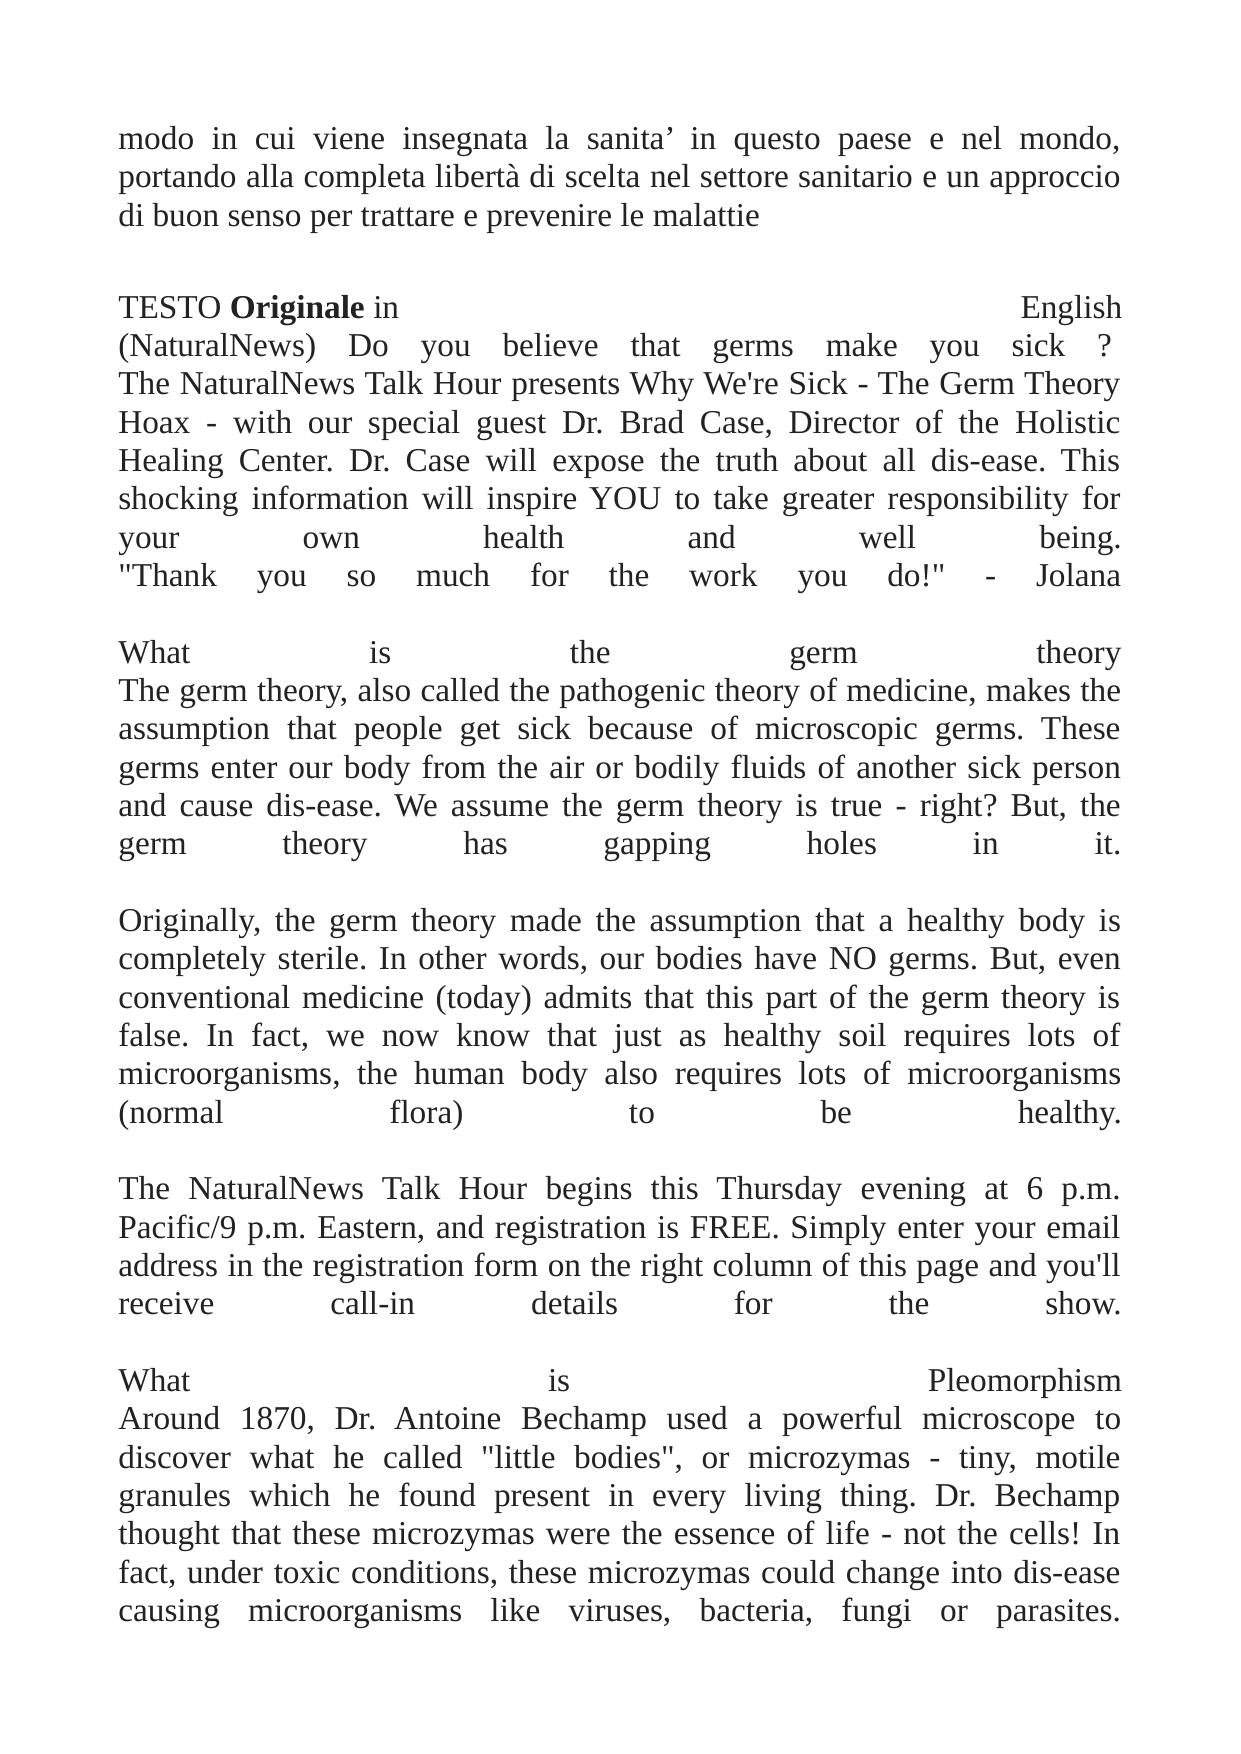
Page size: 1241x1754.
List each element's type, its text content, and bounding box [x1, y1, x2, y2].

text modo in cui viene insegnata la sanita’ in questo paese e nel mondo, portando alla completa libertà di scelta nel settore sanitario e un approccio di buon senso per trattare e prevenire le malattie [118, 118, 1122, 233]
text TESTO Originale in English (NaturalNews) Do you believe that germs make you sick ? The NaturalNews Talk Hour presents Why We're Sick - The Germ Theory Hoax - with our special guest Dr. Brad Case, Director of the Holistic Healing Center. Dr. Case will expose the truth about all dis-ease. This shocking information will inspire YOU to take greater responsibility for your own health and well being. "Thank you so much for the work you do!" - Jolana What is the germ theory The germ theory, also called the pathogenic theory of medicine, makes the assumption that people get sick because of microscopic germs. These germs enter our body from the air or bodily fluids of another sick person and cause dis-ease. We assume the germ theory is true - right? But, the germ theory has gapping holes in it. Originally, the germ theory made the assumption that a healthy body is completely sterile. In other words, our bodies have NO germs. But, even conventional medicine (today) admits that this part of the germ theory is false. In fact, we now know that just as healthy soil requires lots of microorganisms, the human body also requires lots of microorganisms (normal flora) to be healthy. The NaturalNews Talk Hour begins this Thursday evening at 6 p.m. Pacific/9 p.m. Eastern, and registration is FREE. Simply enter your email address in the registration form on the right column of this page and you'll receive call-in details for the show. What is Pleomorphism Around 1870, Dr. Antoine Bechamp used a powerful microscope to discover what he called "little bodies", or microzymas - tiny, motile granules which he found present in every living thing. Dr. Bechamp thought that these microzymas were the essence of life - not the cells! In fact, under toxic conditions, these microzymas could change into dis-ease causing microorganisms like viruses, bacteria, fungi or parasites. [118, 287, 1122, 1628]
